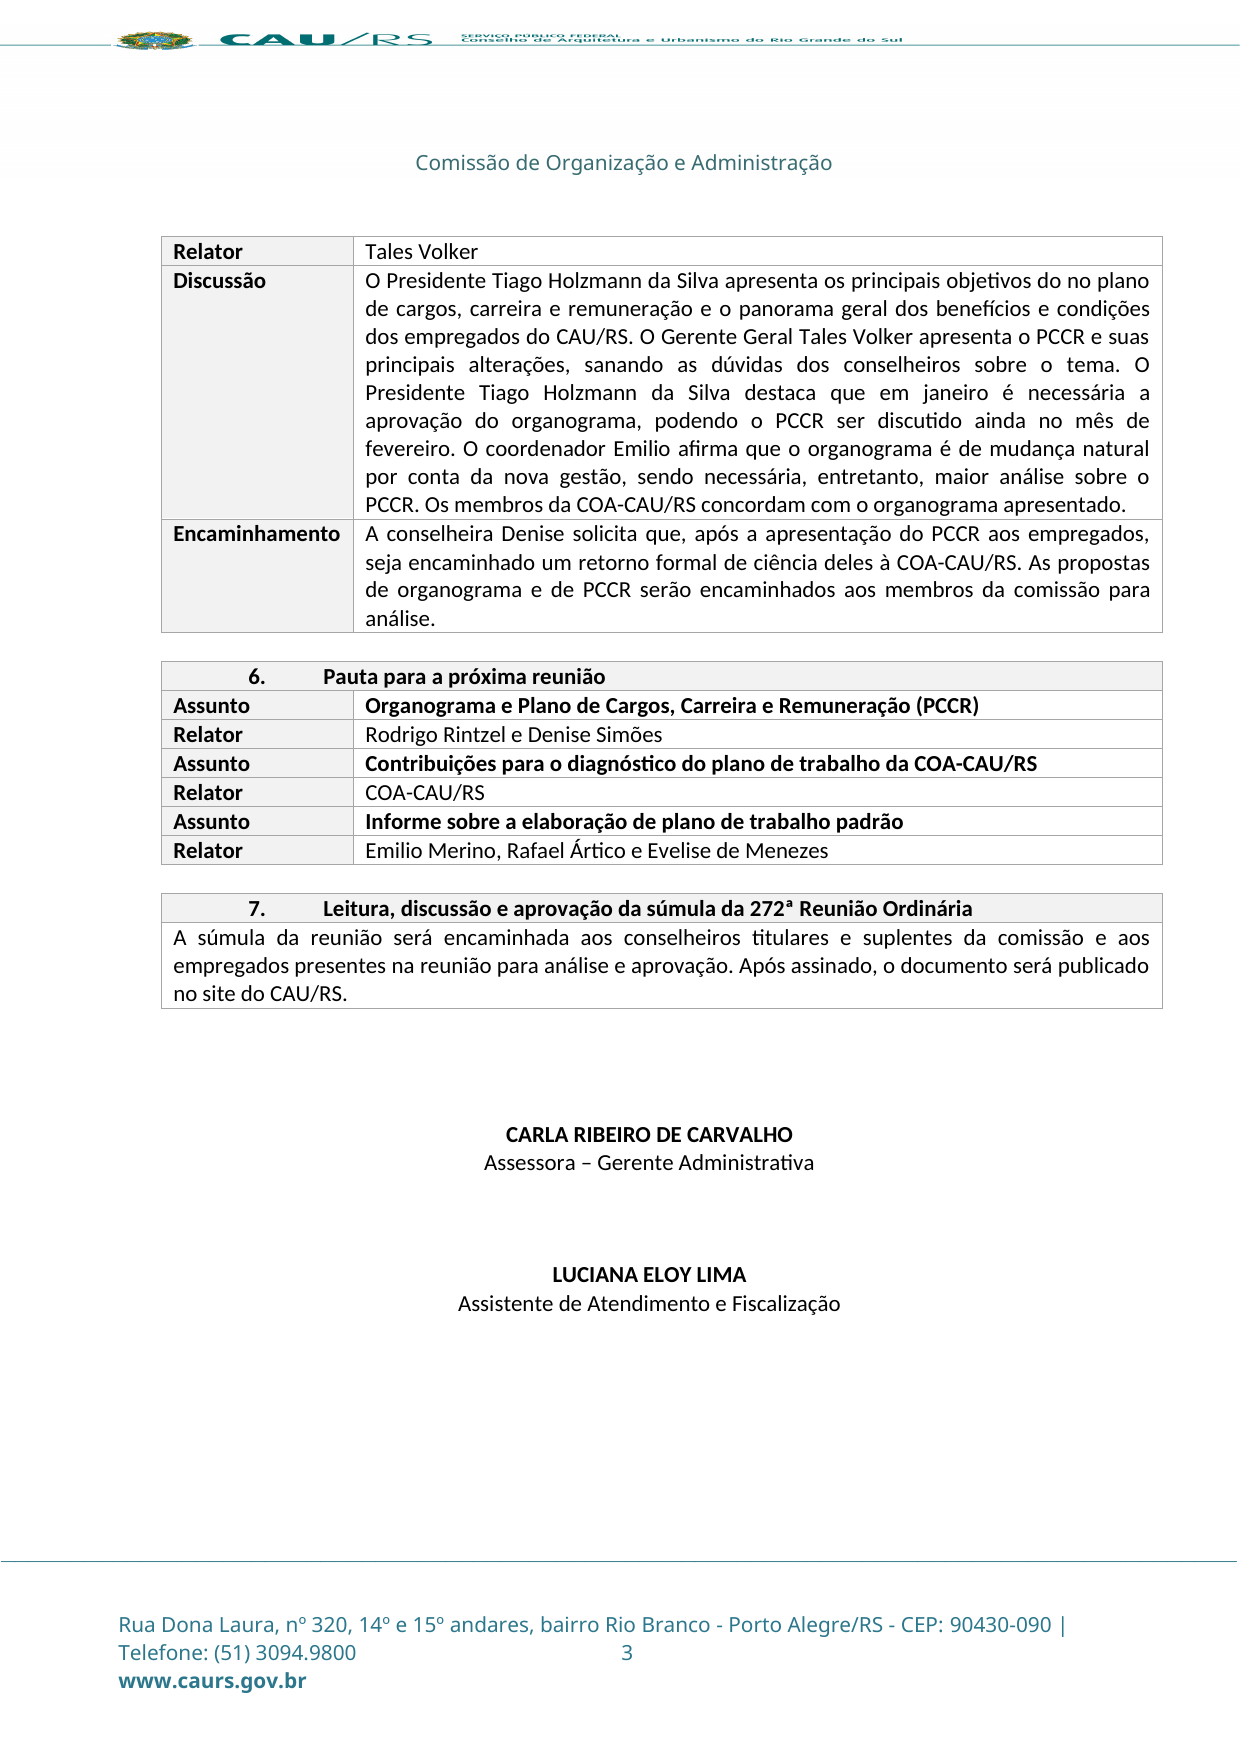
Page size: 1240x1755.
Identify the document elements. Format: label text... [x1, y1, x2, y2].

table_cell Discussão [162, 266, 353, 518]
table_cell Assunto [162, 807, 353, 835]
table_cell Encaminhamento [162, 520, 353, 632]
table_cell Relator [162, 237, 353, 265]
table_cell Relator [162, 720, 353, 748]
table_cell Emilio Merino, Rafael Ártico e Evelise de Menezes [354, 836, 1162, 864]
text Assistente de Atendimento e Fiscalização [177, 1289, 1121, 1317]
table_cell Assunto [162, 691, 353, 719]
text LUCIANA ELOY LIMA [177, 1261, 1121, 1289]
table_cell Pauta para a próxima reunião [162, 662, 1162, 690]
table_cell Organograma e Plano de Cargos, Carreira e Remuneração (PCCR) [354, 691, 1162, 719]
table_cell A súmula da reunião será encaminhada aos conselheiros titulares e suplentes da comissão e aos empregados presentes na reunião para análise e aprovação. Após assinado, o documento será publicado no site do CAU/RS. [162, 923, 1162, 1007]
table_cell Tales Volker [354, 237, 1162, 265]
table_cell Relator [162, 778, 353, 806]
table_cell Relator [162, 836, 353, 864]
table_cell Rodrigo Rintzel e Denise Simões [354, 720, 1162, 748]
table_cell COA-CAU/RS [354, 778, 1162, 806]
table_cell A conselheira Denise solicita que, após a apresentação do PCCR aos empregados, seja encaminhado um retorno formal de ciência deles à COA-CAU/RS. As propostas de organograma e de PCCR serão encaminhados aos membros da comissão para análise. [354, 520, 1162, 632]
text Assessora – Gerente Administrativa [177, 1148, 1121, 1177]
table_cell Informe sobre a elaboração de plano de trabalho padrão [354, 807, 1162, 835]
table_cell [162, 865, 354, 893]
text CARLA RIBEIRO DE CARVALHO [177, 1121, 1121, 1148]
table_cell Assunto [162, 749, 353, 777]
table_cell [162, 633, 1163, 661]
table_cell O Presidente Tiago Holzmann da Silva apresenta os principais objetivos do no plano de cargos, carreira e remuneração e o panorama geral dos benefícios e condições dos empregados do CAU/RS. O Gerente Geral Tales Volker apresenta o PCCR e suas principais alterações, sanando as dúvidas dos conselheiros sobre o tema. O Presidente Tiago Holzmann da Silva destaca que em janeiro é necessária a aprovação do organograma, podendo o PCCR ser discutido ainda no mês de fevereiro. O coordenador Emilio afirma que o organograma é de mudança natural por conta da nova gestão, sendo necessária, entretanto, maior análise sobre o PCCR. Os membros da COA-CAU/RS concordam com o organograma apresentado. [354, 266, 1162, 518]
table_cell Contribuições para o diagnóstico do plano de trabalho da COA-CAU/RS [354, 749, 1162, 777]
table_cell [354, 865, 1163, 893]
table_cell Leitura, discussão e aprovação da súmula da 272ª Reunião Ordinária [162, 894, 1162, 922]
